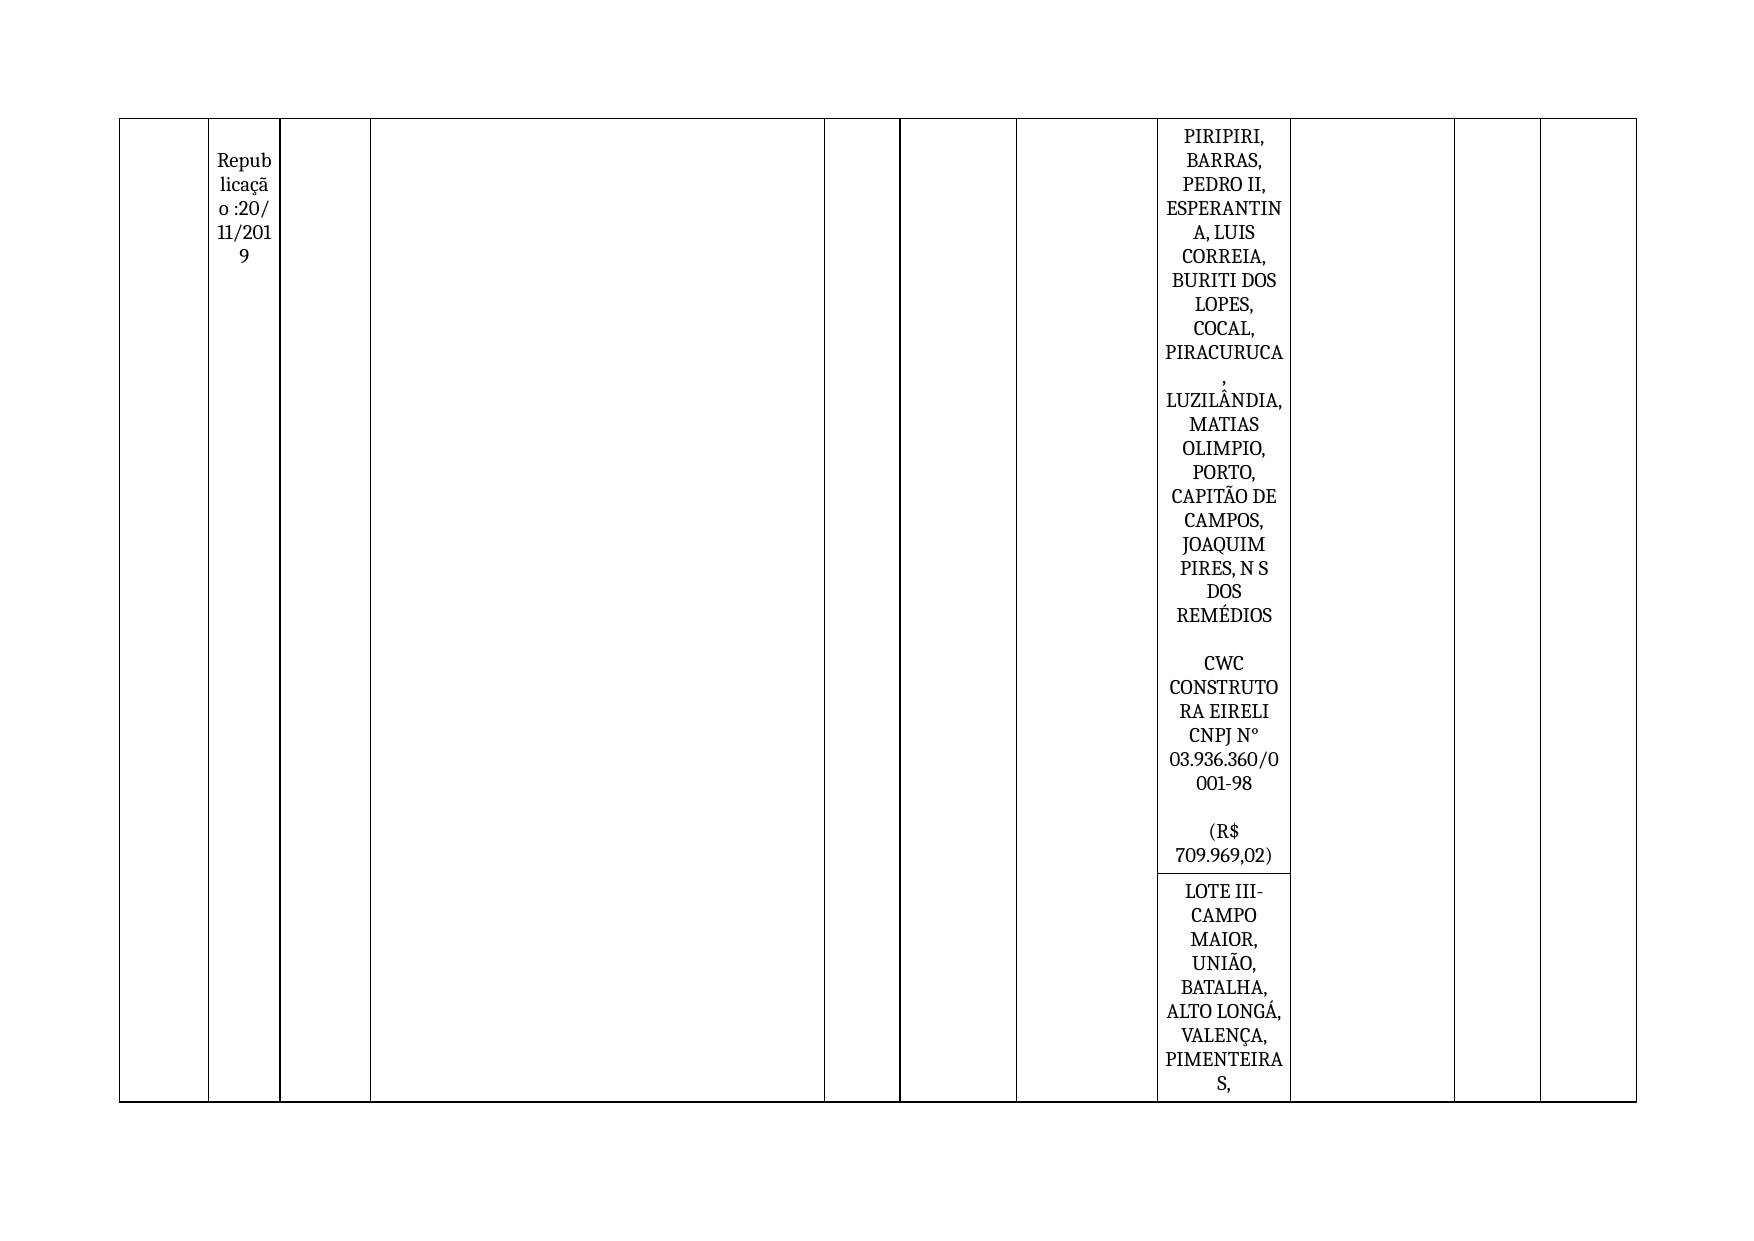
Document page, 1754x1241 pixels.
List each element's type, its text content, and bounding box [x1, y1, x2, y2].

table_cell LOTE III-CAMPO MAIOR, UNIÃO, BATALHA, ALTO LONGÁ, VALENÇA, PIMENTEIRAS, [1158, 874, 1290, 1101]
table_cell [1455, 119, 1540, 1101]
table_cell PIRIPIRI, BARRAS, PEDRO II, ESPERANTINA, LUIS CORREIA, BURITI DOS LOPES, COCAL, PIRACURUCA, LUZILÂNDIA, MATIAS OLIMPIO, PORTO, CAPITÃO DE CAMPOS, JOAQUIM PIRES, N S DOS REMÉDIOS CWC CONSTRUTORA EIRELI CNPJ N° 03.936.360/0001-98 (R$ 709.969,02) [1158, 119, 1290, 873]
table_cell [1291, 119, 1454, 1101]
table_cell [1017, 119, 1157, 1101]
table_cell [825, 119, 899, 1101]
table_cell [120, 119, 208, 1101]
table_cell [1541, 119, 1636, 1101]
table_cell Republicação :20/11/2019 [209, 119, 279, 1101]
table_cell [901, 119, 1016, 1101]
table_cell [281, 119, 370, 1101]
table_cell [371, 119, 824, 1101]
